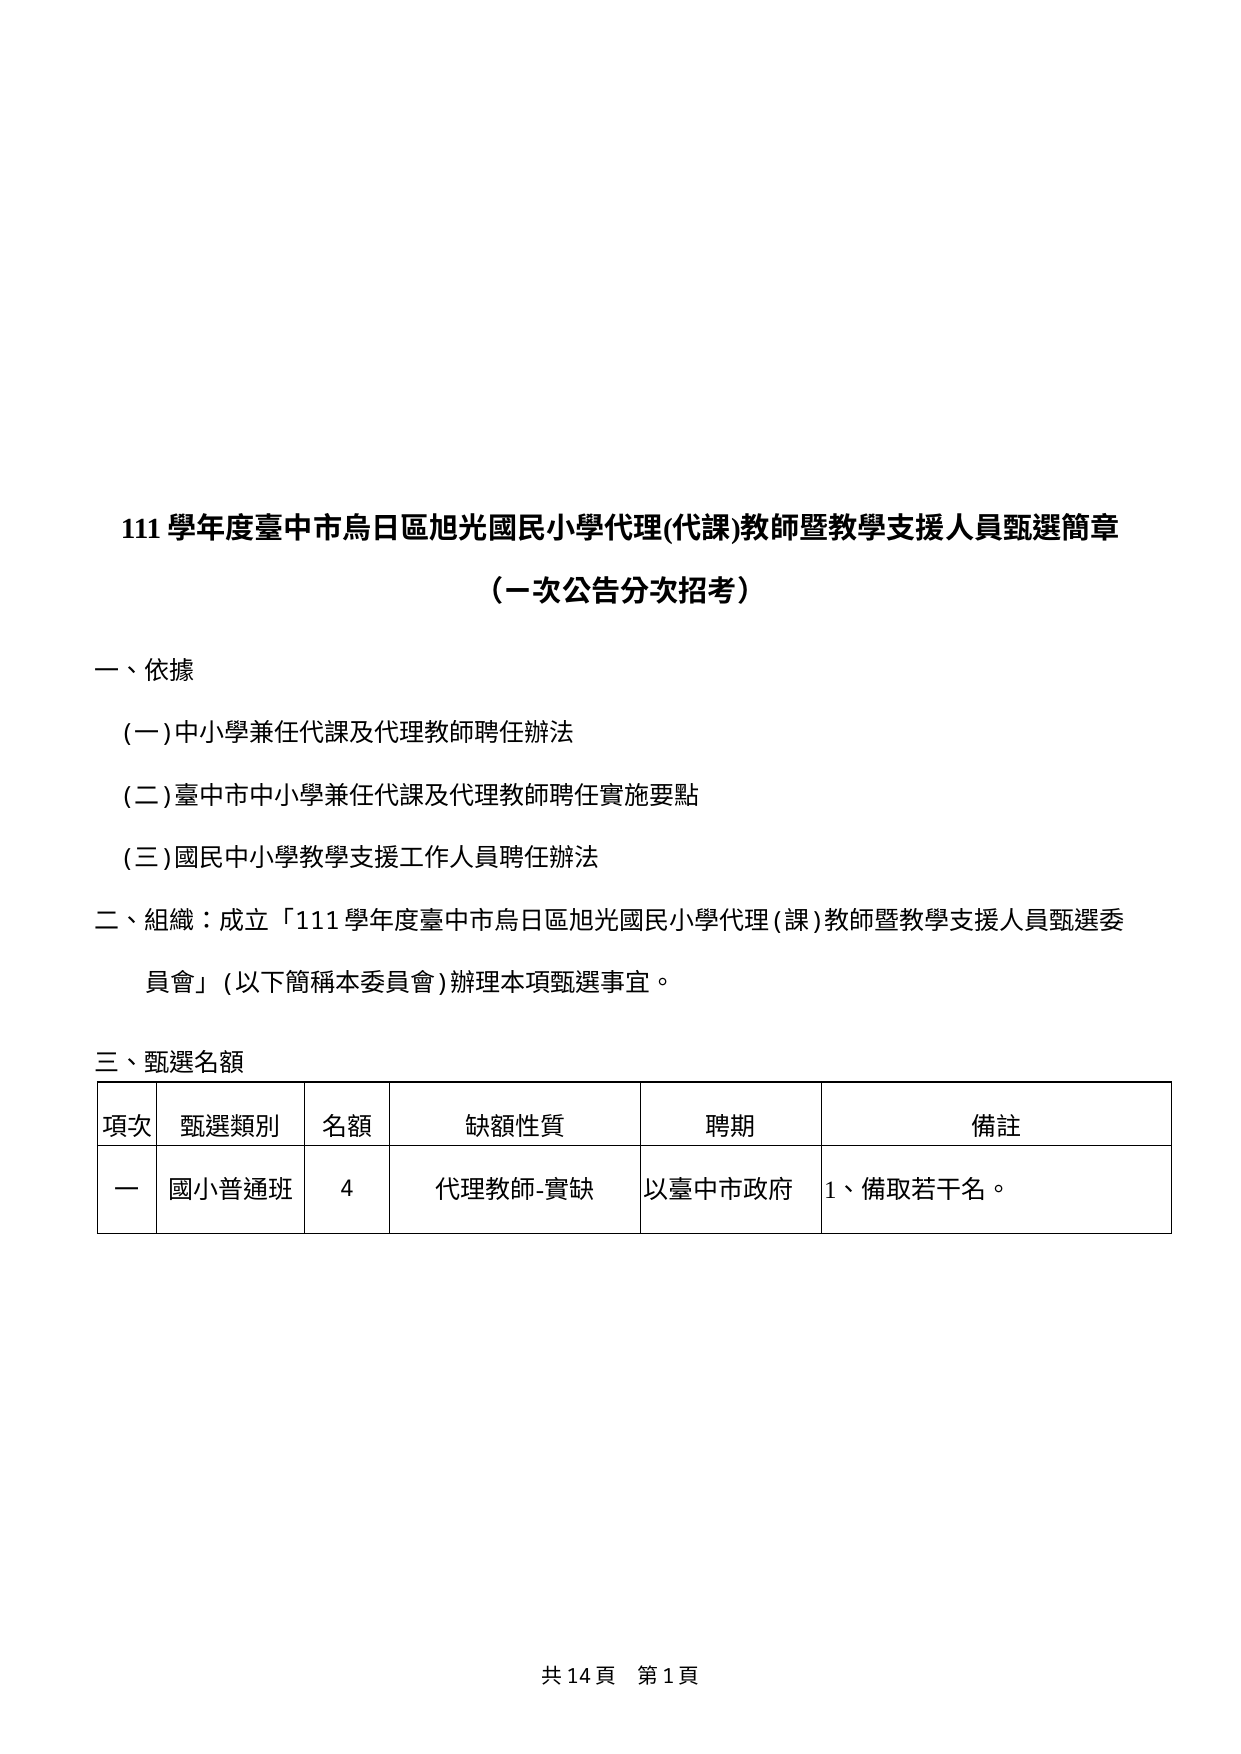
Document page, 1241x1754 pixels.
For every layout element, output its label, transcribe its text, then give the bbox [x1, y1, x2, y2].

table_cell 以臺中市政府 [641, 1146, 821, 1233]
text 二、組織：成立「111學年度臺中市烏日區旭光國民小學代理(課)教師暨教學支援人員甄選委員會」(以下簡稱本委員會)辦理本項甄選事宜。 [94, 877, 1146, 1002]
text 111學年度臺中市烏日區旭光國民小學代理(代課)教師暨教學支援人員甄選簡章 [94, 484, 1146, 547]
text （ㄧ次公告分次招考） [94, 547, 1146, 609]
text 三、甄選名額 [94, 1019, 1146, 1081]
text 一、依據 [94, 627, 1146, 689]
table_header 聘期 [641, 1083, 821, 1145]
table_cell 4 [305, 1146, 389, 1233]
table_header 缺額性質 [390, 1083, 640, 1145]
table_cell 一 [98, 1146, 156, 1233]
text (三)國民中小學教學支援工作人員聘任辦法 [119, 814, 1146, 877]
table_cell 代理教師-實缺 [390, 1146, 640, 1233]
text (一)中小學兼任代課及代理教師聘任辦法 [119, 689, 1146, 752]
table_cell 國小普通班 [157, 1146, 304, 1233]
table_header 甄選類別 [157, 1083, 304, 1145]
table_header 名額 [305, 1083, 389, 1145]
table_header 項次 [98, 1083, 156, 1145]
table_cell 1、備取若干名。 [822, 1146, 1171, 1233]
text (二)臺中市中小學兼任代課及代理教師聘任實施要點 [119, 752, 1146, 814]
table_header 備註 [822, 1083, 1171, 1145]
